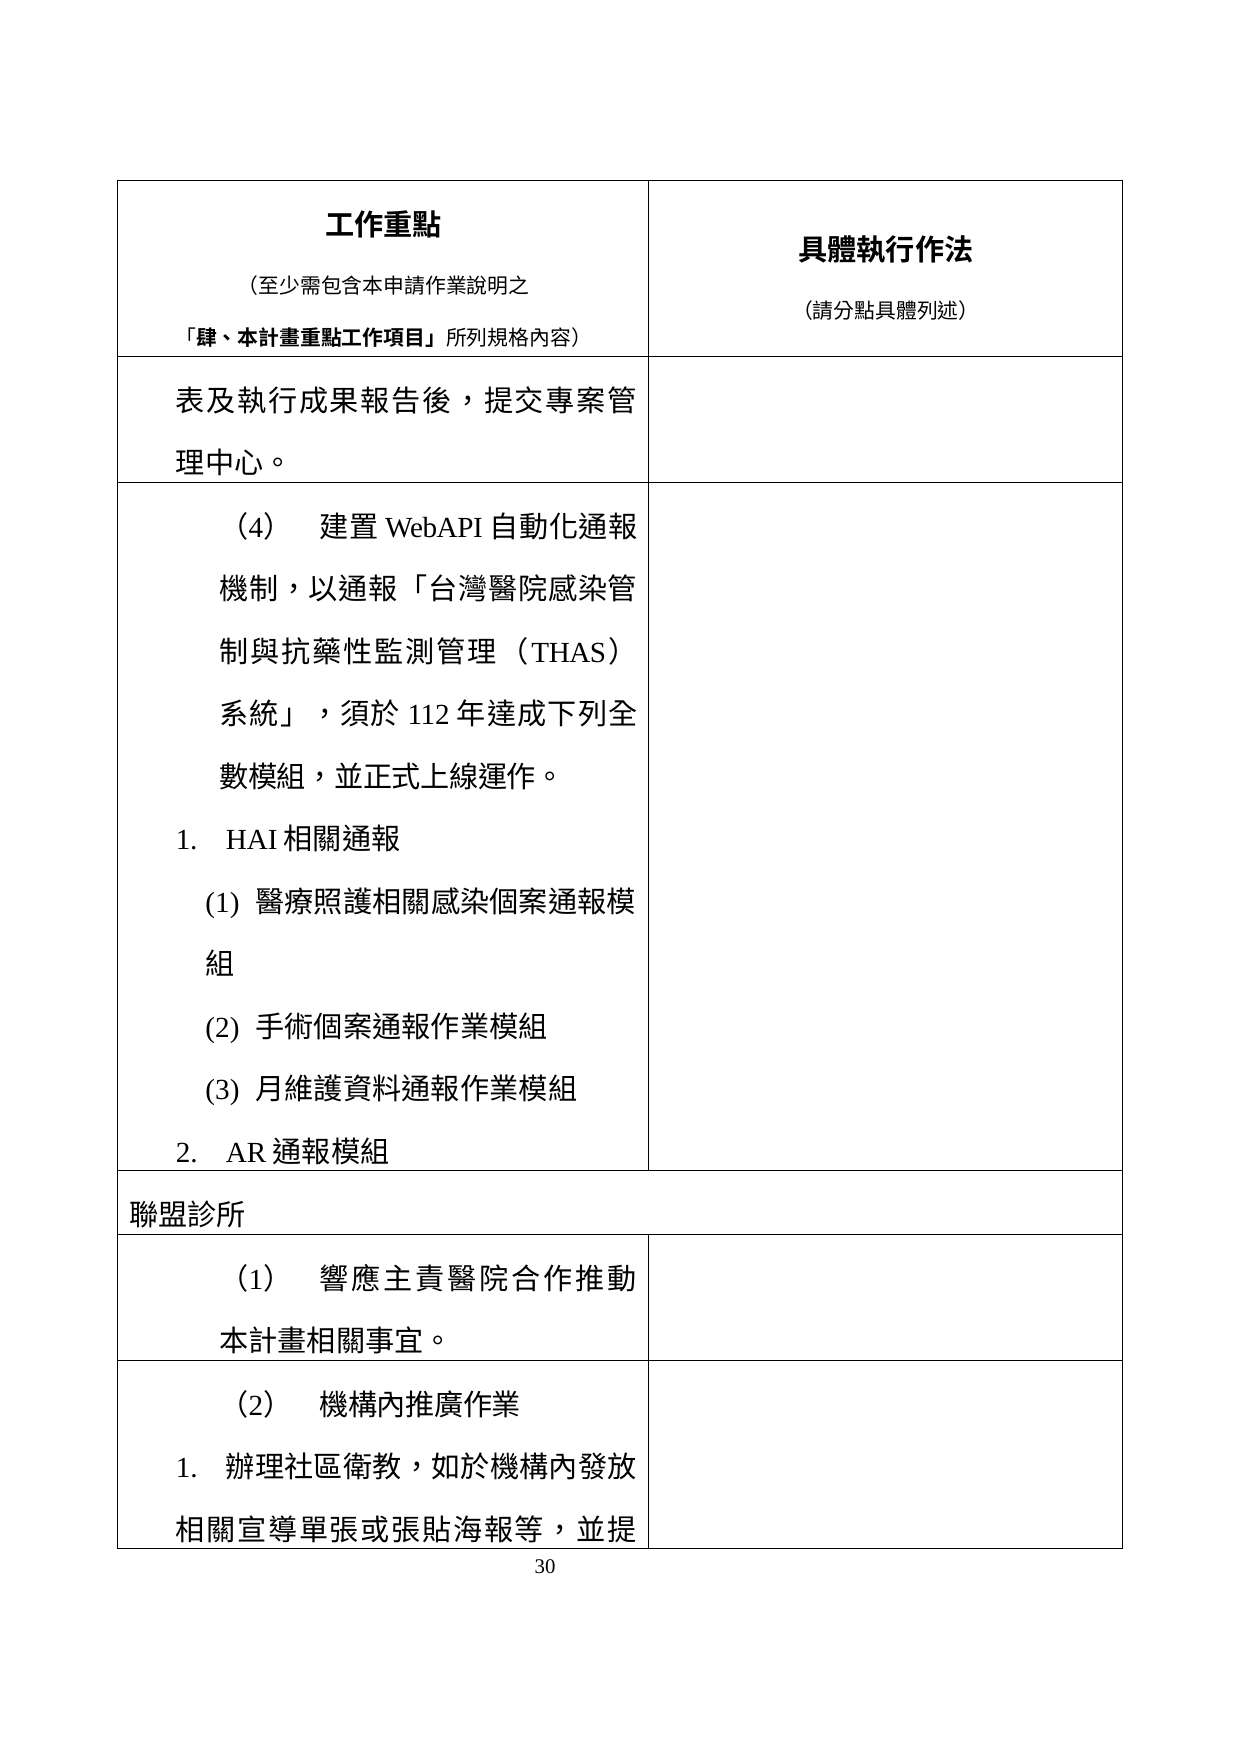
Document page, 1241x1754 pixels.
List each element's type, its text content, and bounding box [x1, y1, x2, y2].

table_cell 聯盟診所 [118, 1171, 649, 1234]
table_cell [649, 1171, 1122, 1234]
table_cell [649, 1235, 1122, 1360]
table_cell 建置WebAPI自動化通報機制，以通報「台灣醫院感染管制與抗藥性監測管理（THAS）系統」，須於112年達成下列全數模組，並正式上線運作。 HAI相關通報 醫療照護相關感染個案通報模組 手術個案通報作業模組 月維護資料通報作業模組 AR通報模組 [118, 483, 648, 1170]
table_cell 配合專案管理中心執行本計畫相關事項 屆時依IPCASQI評核委員遴選資格，推派院內至少3人［含感染症專科醫師、感染管制師（護理師/醫檢師）、藥師等人員］，擔任本計畫人才庫候選委員，配合培訓作業及評核機制等相關事宜，並於完成訓練合格後協助實地稽核、輔導及認證，交通費用由本計畫專案管理中心支付。 依專案管理中心期程安排，定期提報指標資料予主責醫院，由主責醫院收齊後，提交專案管理中心。 配合專案管理中心實地評核、出席該中心辦理之研討會或成果發表會等相關會議/活動。 配合提交本計畫執行情形月報查核表、執行成果報告。主責醫院須彙整聯盟群組之執行情形月報查核表及執行成果報告後，提交專案管理中心。 [118, 357, 648, 482]
table_cell [649, 483, 1122, 1170]
table_header 具體執行作法 （請分點具體列述） [649, 181, 1122, 356]
table_cell 響應主責醫院合作推動本計畫相關事宜。 [118, 1235, 648, 1360]
table_header 工作重點 （至少需包含本申請作業說明之 「肆、本計畫重點工作項目」所列規格內容） [118, 181, 648, 356]
table_cell [649, 357, 1122, 482]
table_cell [649, 1361, 1122, 1548]
table_cell 機構內推廣作業 辦理社區衛教，如於機構內發放相關宣導單張或張貼海報等，並提 [118, 1361, 648, 1548]
